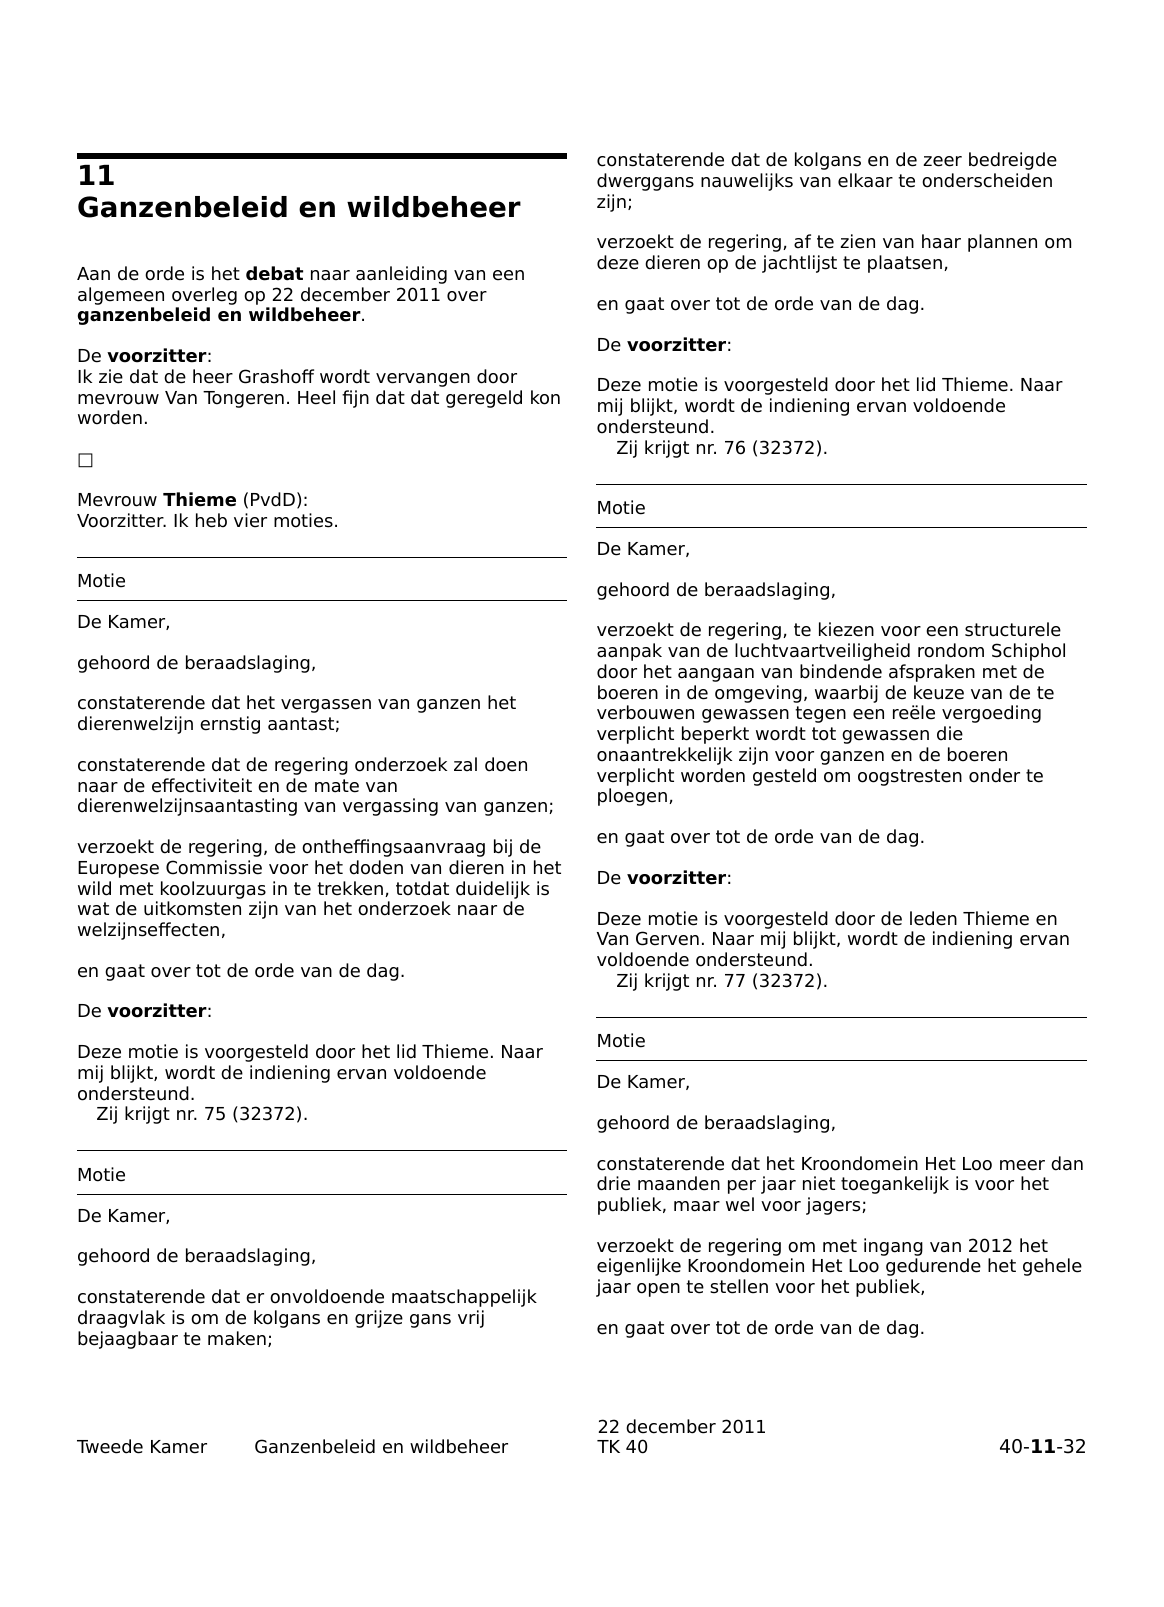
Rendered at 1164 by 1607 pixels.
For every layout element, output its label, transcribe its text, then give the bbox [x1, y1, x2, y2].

text verzoekt de regering, te kiezen voor een structurele aanpak van de luchtvaartveiligheid rondom Schiphol door het aangaan van bindende afspraken met de boeren in de omgeving, waarbij de keuze van de te verbouwen gewassen tegen een reële vergoeding verplicht beperkt wordt tot gewassen die onaantrekkelijk zijn voor ganzen en de boeren verplicht worden gesteld om oogstresten onder te ploegen, [596, 620, 1087, 807]
text gehoord de beraadslaging, [596, 1113, 1087, 1133]
text constaterende dat het vergassen van ganzen het dierenwelzijn ernstig aantast; [77, 693, 567, 735]
text Ik zie dat de heer Grashoff wordt vervangen door mevrouw Van Tongeren. Heel fijn dat dat geregeld kon worden. [77, 367, 567, 429]
text De Kamer, [596, 1072, 1087, 1093]
title 11 Ganzenbeleid en wildbeheer [77, 159, 567, 224]
text constaterende dat de regering onderzoek zal doen naar de effectiviteit en de mate van dierenwelzijnsaantasting van vergassing van ganzen; [77, 755, 567, 817]
text De voorzitter: [77, 346, 567, 367]
text De Kamer, [596, 539, 1087, 559]
text □ [77, 449, 567, 470]
text en gaat over tot de orde van de dag. [596, 294, 1087, 314]
text gehoord de beraadslaging, [77, 1246, 567, 1267]
text Zij krijgt nr. 76 (32372). [596, 437, 1087, 458]
text De voorzitter: [596, 334, 1087, 355]
text en gaat over tot de orde van de dag. [77, 961, 567, 981]
text Deze motie is voorgesteld door het lid Thieme. Naar mij blijkt, wordt de indiening ervan voldoende ondersteund. [77, 1042, 567, 1104]
text verzoekt de regering, de ontheffingsaanvraag bij de Europese Commissie voor het doden van dieren in het wild met koolzuurgas in te trekken, totdat duidelijk is wat de uitkomsten zijn van het onderzoek naar de welzijnseffecten, [77, 837, 567, 941]
text gehoord de beraadslaging, [77, 652, 567, 673]
text Motie [596, 1031, 1087, 1052]
text Deze motie is voorgesteld door het lid Thieme. Naar mij blijkt, wordt de indiening ervan voldoende ondersteund. [596, 375, 1087, 437]
text Mevrouw Thieme (PvdD): [77, 490, 567, 510]
text Voorzitter. Ik heb vier moties. [77, 510, 567, 531]
text De Kamer, [77, 612, 567, 632]
text verzoekt de regering, af te zien van haar plannen om deze dieren op de jachtlijst te plaatsen, [596, 232, 1087, 274]
text constaterende dat het Kroondomein Het Loo meer dan drie maanden per jaar niet toegankelijk is voor het publiek, maar wel voor jagers; [596, 1153, 1087, 1216]
text Motie [596, 498, 1087, 519]
text en gaat over tot de orde van de dag. [596, 1318, 1087, 1338]
text De Kamer, [77, 1206, 567, 1226]
text De voorzitter: [596, 868, 1087, 888]
text Aan de orde is het debat naar aanleiding van een algemeen overleg op 22 december 2011 over ganzenbeleid en wildbeheer. [77, 264, 567, 326]
text De voorzitter: [77, 1001, 567, 1022]
text Zij krijgt nr. 75 (32372). [77, 1104, 567, 1125]
text Motie [77, 571, 567, 592]
text Zij krijgt nr. 77 (32372). [596, 971, 1087, 991]
text en gaat over tot de orde van de dag. [596, 827, 1087, 848]
text Deze motie is voorgesteld door de leden Thieme en Van Gerven. Naar mij blijkt, wordt de indiening ervan voldoende ondersteund. [596, 908, 1087, 971]
text gehoord de beraadslaging, [596, 579, 1087, 600]
text constaterende dat de kolgans en de zeer bedreigde dwerggans nauwelijks van elkaar te onderscheiden zijn; [596, 150, 1087, 212]
text verzoekt de regering om met ingang van 2012 het eigenlijke Kroondomein Het Loo gedurende het gehele jaar open te stellen voor het publiek, [596, 1236, 1087, 1298]
text Motie [77, 1165, 567, 1186]
text constaterende dat er onvoldoende maatschappelijk draagvlak is om de kolgans en grijze gans vrij bejaagbaar te maken; [77, 1287, 567, 1349]
